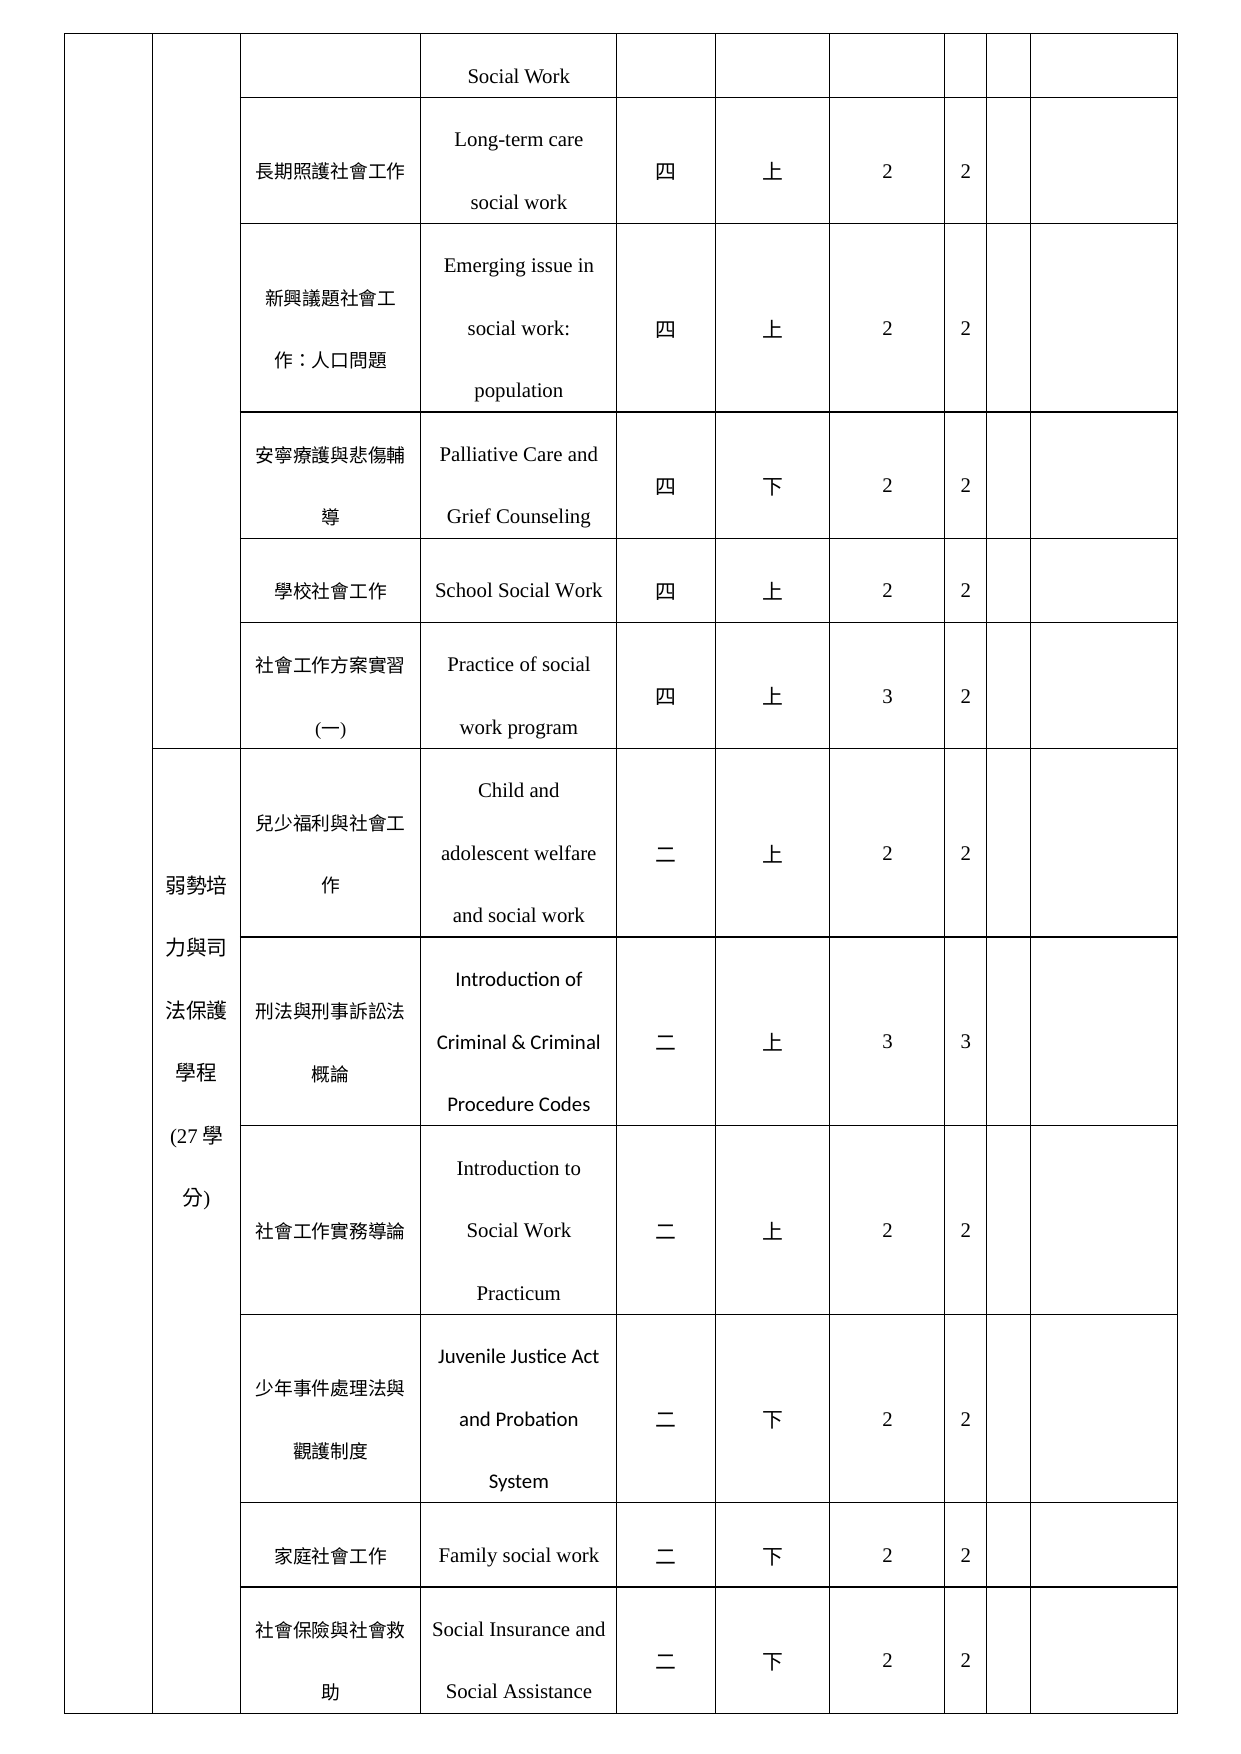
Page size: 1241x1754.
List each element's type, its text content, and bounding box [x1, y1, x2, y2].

table_cell [1031, 938, 1177, 1125]
table_cell 2 [830, 539, 944, 622]
table_cell 上 [716, 539, 829, 622]
table_cell [987, 1126, 1030, 1313]
table_cell 下 [716, 413, 829, 537]
table_cell 2 [945, 539, 986, 622]
table_cell Long-term care social work [421, 98, 616, 223]
table_cell Child and adolescent welfare and social work [421, 749, 616, 936]
table_cell 四 [617, 224, 715, 411]
table_cell [987, 224, 1030, 411]
table_cell 社會保險與社會救助 [241, 1588, 420, 1712]
table_cell 二 [617, 938, 715, 1125]
table_cell 2 [945, 623, 986, 748]
table_cell Emerging issue in social work: population [421, 224, 616, 411]
table_cell 2 [945, 1315, 986, 1502]
table_cell 2 [945, 1503, 986, 1586]
table_cell [1031, 623, 1177, 748]
table_cell 上 [716, 224, 829, 411]
table_cell 下 [716, 1315, 829, 1502]
table_cell 2 [945, 1588, 986, 1712]
table_cell 3 [830, 623, 944, 748]
table_cell [987, 1503, 1030, 1586]
table_cell [987, 623, 1030, 748]
table_cell Introduction to Social Work Practicum [421, 1126, 616, 1313]
table_cell [1031, 1503, 1177, 1586]
table_cell 上 [716, 98, 829, 223]
table_cell 二 [617, 1126, 715, 1313]
table_cell 新興議題社會工作：人口問題 [241, 224, 420, 411]
table_cell 上 [716, 1126, 829, 1313]
table_cell [987, 413, 1030, 537]
table_cell 社會工作實務導論 [241, 1126, 420, 1313]
table_cell 下 [716, 1503, 829, 1586]
table_cell [987, 1315, 1030, 1502]
table_cell [1031, 413, 1177, 537]
table_cell 弱勢培力與司法保護學程(27學分) [153, 749, 240, 1712]
table_cell 四 [617, 539, 715, 622]
table_cell 社會工作方案實習(一) [241, 623, 420, 748]
table_cell Family social work [421, 1503, 616, 1586]
table_cell 上 [716, 623, 829, 748]
table_cell [987, 539, 1030, 622]
table_cell [1031, 539, 1177, 622]
table_cell [1031, 749, 1177, 936]
table_cell School Social Work [421, 539, 616, 622]
table_cell 2 [830, 413, 944, 537]
table_cell [987, 938, 1030, 1125]
table_cell [987, 749, 1030, 936]
table_cell 2 [945, 224, 986, 411]
table_cell 3 [945, 938, 986, 1125]
table_cell [241, 34, 420, 97]
table_cell [945, 34, 986, 97]
table_cell [65, 34, 152, 1712]
table_cell 上 [716, 938, 829, 1125]
table_cell 二 [617, 1503, 715, 1586]
table_cell [716, 34, 829, 97]
table_cell Practice of social work program [421, 623, 616, 748]
table_cell 四 [617, 623, 715, 748]
table_cell 家庭社會工作 [241, 1503, 420, 1586]
table_cell 學校社會工作 [241, 539, 420, 622]
table_cell 長期照護社會工作 [241, 98, 420, 223]
table_cell 二 [617, 1588, 715, 1712]
table_cell [987, 34, 1030, 97]
table_cell 3 [830, 938, 944, 1125]
table_cell 2 [830, 1126, 944, 1313]
table_cell 2 [945, 1126, 986, 1313]
table_cell 2 [945, 749, 986, 936]
table_cell [1031, 1126, 1177, 1313]
table_cell 上 [716, 749, 829, 936]
table_cell Social Work [421, 34, 616, 97]
table_cell [153, 34, 240, 748]
table_cell [1031, 224, 1177, 411]
table_cell 安寧療護與悲傷輔導 [241, 413, 420, 537]
table_cell [987, 98, 1030, 223]
table_cell 少年事件處理法與觀護制度 [241, 1315, 420, 1502]
table_cell [987, 1588, 1030, 1712]
table_cell Palliative Care and Grief Counseling [421, 413, 616, 537]
table_cell 2 [830, 1503, 944, 1586]
table_cell [617, 34, 715, 97]
table_cell 2 [830, 1588, 944, 1712]
table_cell Juvenile Justice Act and Probation System [421, 1315, 616, 1502]
table_cell 2 [945, 413, 986, 537]
table_cell [1031, 98, 1177, 223]
table_cell 二 [617, 749, 715, 936]
table_cell 二 [617, 1315, 715, 1502]
table_cell 兒少福利與社會工作 [241, 749, 420, 936]
table_cell [1031, 34, 1177, 97]
table_cell 2 [830, 98, 944, 223]
table_cell 四 [617, 98, 715, 223]
table_cell 四 [617, 413, 715, 537]
table_cell 2 [830, 224, 944, 411]
table_cell 刑法與刑事訴訟法 概論 [241, 938, 420, 1125]
table_cell 2 [830, 1315, 944, 1502]
table_cell 2 [945, 98, 986, 223]
table_cell Introduction of Criminal & Criminal Procedure Codes [421, 938, 616, 1125]
table_cell [1031, 1315, 1177, 1502]
table_cell [1031, 1588, 1177, 1712]
table_cell [830, 34, 944, 97]
table_cell 下 [716, 1588, 829, 1712]
table_cell 2 [830, 749, 944, 936]
table_cell Social Insurance and Social Assistance [421, 1588, 616, 1712]
